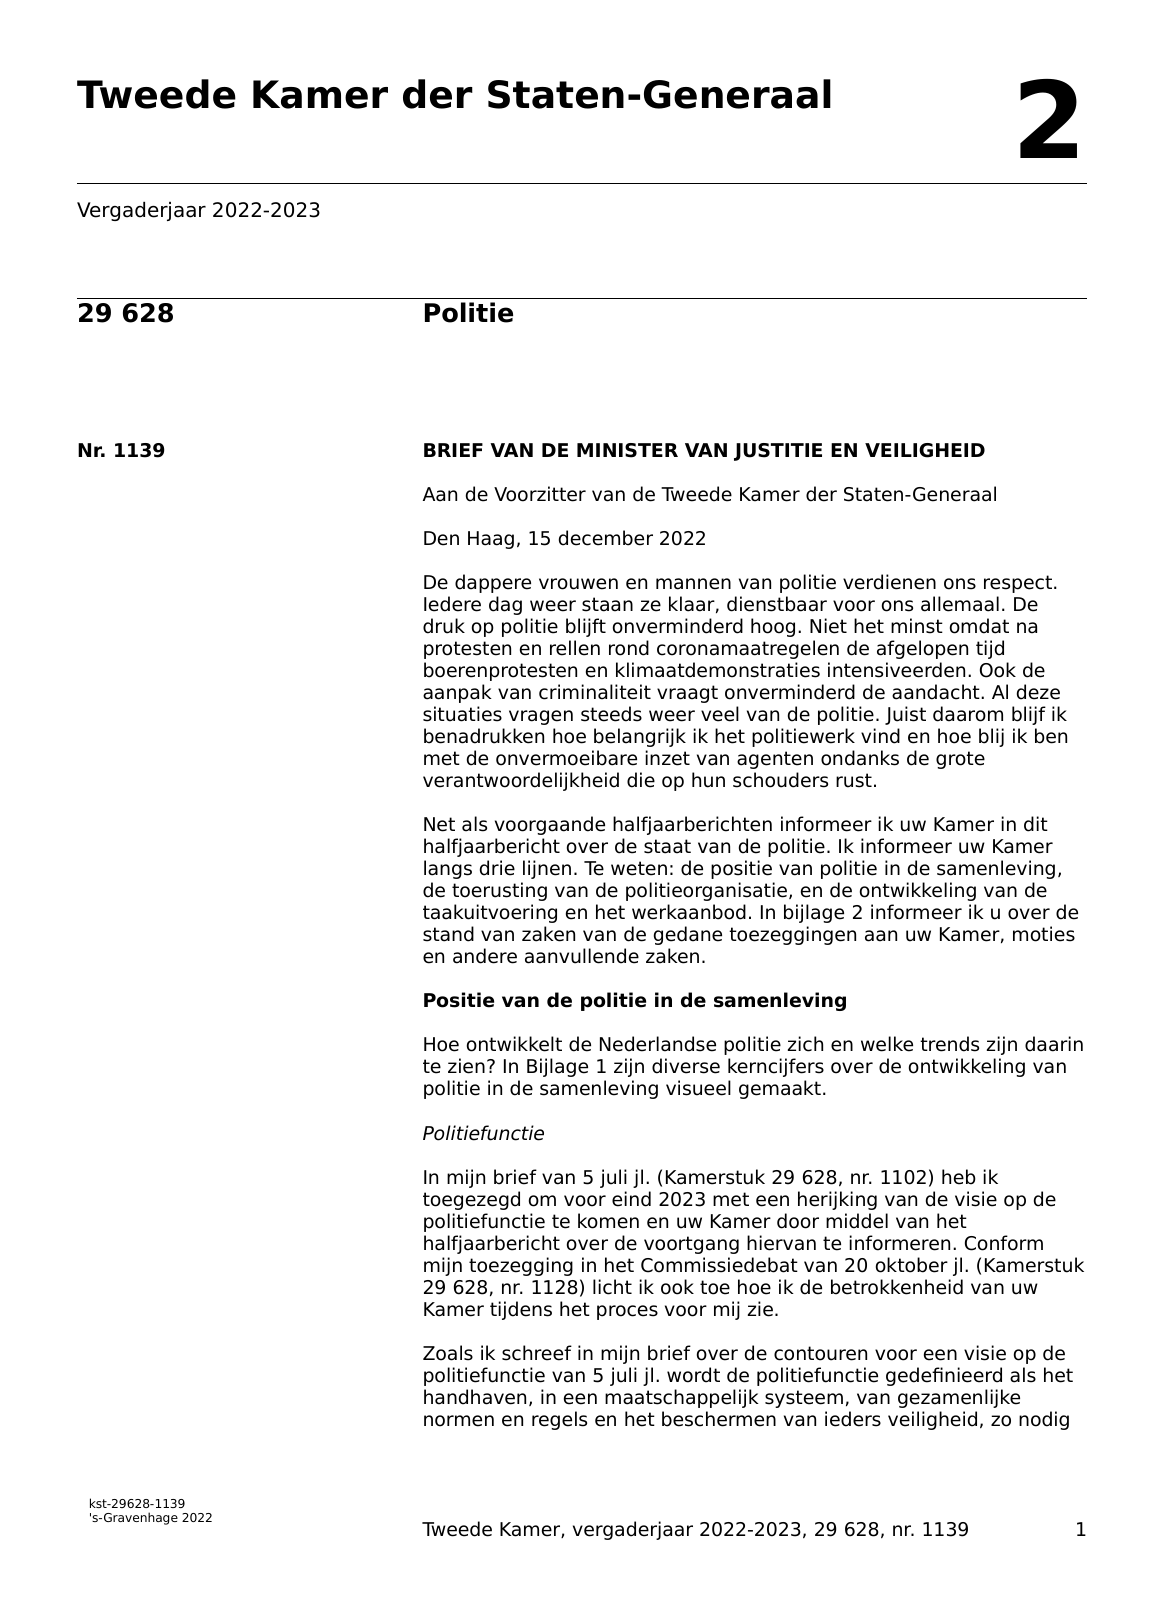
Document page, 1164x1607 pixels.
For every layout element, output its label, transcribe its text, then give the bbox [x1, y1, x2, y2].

text kst-29628-1139 [88, 1497, 323, 1511]
table_header 2 [886, 59, 1087, 183]
subtitle Politiefunctie [422, 1122, 1087, 1144]
table_header Tweede Kamer der Staten-Generaal [77, 59, 886, 183]
subtitle Positie van de politie in de samenleving [422, 990, 1087, 1012]
text Aan de Voorzitter van de Tweede Kamer der Staten-Generaal [422, 484, 1087, 506]
text Den Haag, 15 december 2022 [422, 528, 1087, 550]
text Net als voorgaande halfjaarberichten informeer ik uw Kamer in dit halfjaarbericht over de staat van de politie. Ik informeer uw Kamer langs drie lijnen. Te weten: de positie van politie in de samenleving, de toerusting van de politieorganisatie, en de ontwikkeling van de taakuitvoering en het werkaanbod. In bijlage 2 informeer ik u over de stand van zaken van de gedane toezeggingen aan uw Kamer, moties en andere aanvullende zaken. [422, 814, 1087, 968]
table_cell Vergaderjaar 2022-2023 [77, 184, 1087, 298]
text 's-Gravenhage 2022 [88, 1511, 323, 1525]
subtitle Nr. 1139 BRIEF VAN DE MINISTER VAN JUSTITIE EN VEILIGHEID [77, 440, 1087, 462]
text Hoe ontwikkelt de Nederlandse politie zich en welke trends zijn daarin te zien? In Bijlage 1 zijn diverse kerncijfers over de ontwikkeling van politie in de samenleving visueel gemaakt. [422, 1034, 1087, 1100]
text De dappere vrouwen en mannen van politie verdienen ons respect. Iedere dag weer staan ze klaar, dienstbaar voor ons allemaal. De druk op politie blijft onverminderd hoog. Niet het minst omdat na protesten en rellen rond coronamaatregelen de afgelopen tijd boerenprotesten en klimaatdemonstraties intensiveerden. Ook de aanpak van criminaliteit vraagt onverminderd de aandacht. Al deze situaties vragen steeds weer veel van de politie. Juist daarom blijf ik benadrukken hoe belangrijk ik het politiewerk vind en hoe blij ik ben met de onvermoeibare inzet van agenten ondanks de grote verantwoordelijkheid die op hun schouders rust. [422, 572, 1087, 792]
text Zoals ik schreef in mijn brief over de contouren voor een visie op de politiefunctie van 5 juli jl. wordt de politiefunctie gedefinieerd als het handhaven, in een maatschappelijk systeem, van gezamenlijke normen en regels en het beschermen van ieders veiligheid, zo nodig door dwang. De herijking van de visie op deze politiefunctie vereist dan ook een politiek en maatschappelijk debat. Ik hecht eraan te benadrukken dat mijn visie op de politiefunctie in een breed maatschappelijk overleg tot stand komt. Dit gesprek vindt plaats tegen de achtergrond van het geweldsmonopolie van de overheid. Bij de herijking is het mijn intentie verschillende invalshoeken te benutten. Dit doe ik – waar mogelijk – parallel aan elkaar. Zo spreekt mijn departement met politie, de gezagen en (maatschappelijke) partners tijdens zogenaamde strategische dialoogtafels. Onderwerpen die hier aan bod komen zijn de invloed van: (1) veranderende maatschappelijke ontwikkelingen, (2) nieuwe innovaties en hulpmiddelen en (3) veranderende ordeningsvraagstukken op de politiefunctie in de toekomst. Daarnaast laat ik een literatuuroverzicht maken naar de opbrengsten van vergelijkbare trajecten in het buitenland en een vertaling hiervan naar de Nederlandse situatie. Ook vraag ik essays uit bij wetenschappers die vanuit een vernieuwend perspectief naar de politiefunctie in de toekomst kijken. Denk bijvoorbeeld aan een economisch of sociologisch perspectief. [422, 1343, 1087, 1431]
text In mijn brief van 5 juli jl. (Kamerstuk 29 628, nr. 1102) heb ik toegezegd om voor eind 2023 met een herijking van de visie op de politiefunctie te komen en uw Kamer door middel van het halfjaarbericht over de voortgang hiervan te informeren. Conform mijn toezegging in het Commissiedebat van 20 oktober jl. (Kamerstuk 29 628, nr. 1128) licht ik ook toe hoe ik de betrokkenheid van uw Kamer tijdens het proces voor mij zie. [422, 1167, 1087, 1321]
subtitle 29 628 Politie [77, 299, 1087, 329]
